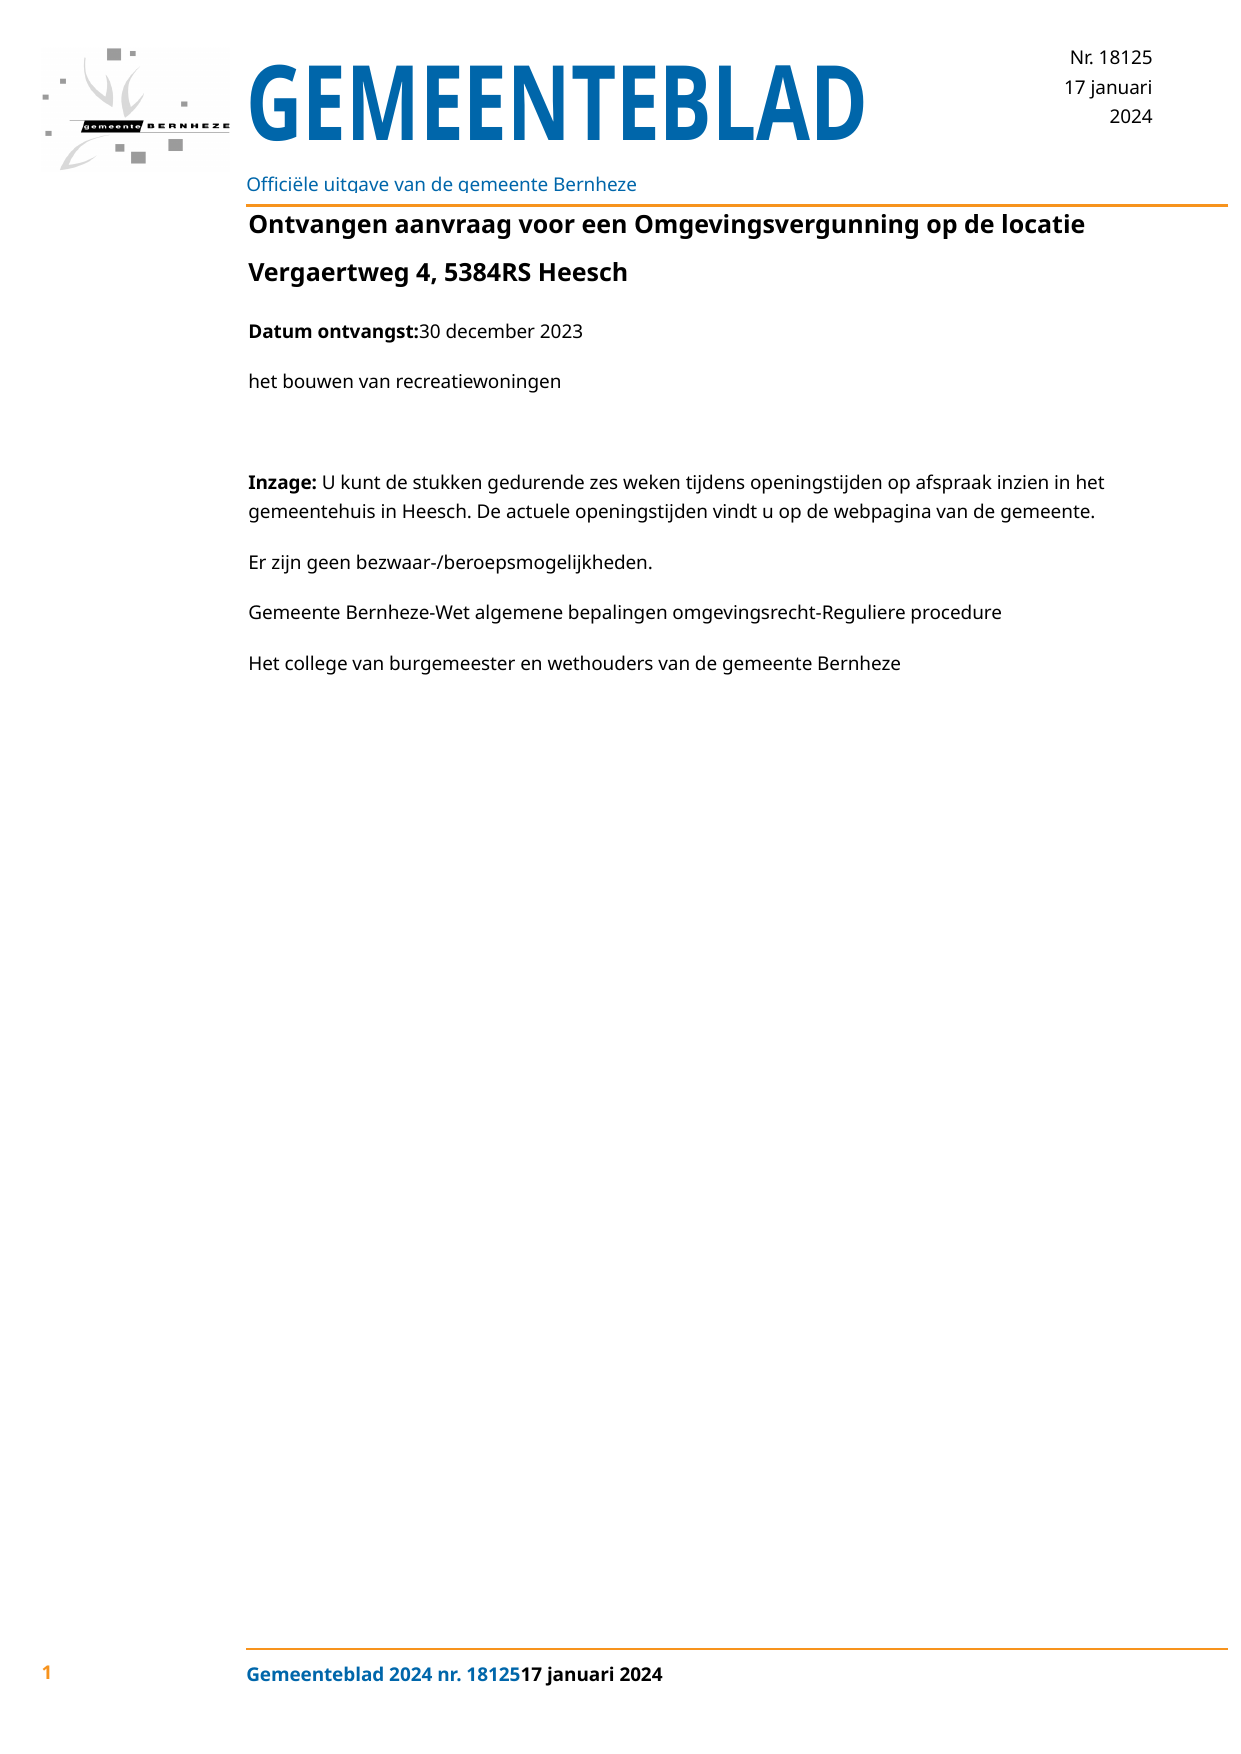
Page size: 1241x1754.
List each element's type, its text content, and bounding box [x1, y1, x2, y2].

text Inzage: U kunt de stukken gedurende zes weken tijdens openingstijden op afspraak inzien in het gemeentehuis in Heesch. De actuele openingstijden vindt u op de webpagina van de gemeente. [248, 469, 1152, 524]
picture [41, 47, 231, 172]
text Ontvangen aanvraag voor een Omgevingsvergunning op de locatie Vergaertweg 4, 5384RS Heesch [248, 207, 1152, 288]
text Er zijn geen bezwaar-/beroepsmogelijkheden. [248, 549, 1152, 575]
text Het college van burgemeester en wethouders van de gemeente Bernheze [248, 650, 1152, 676]
text Gemeente Bernheze-Wet algemene bepalingen omgevingsrecht-Reguliere procedure [248, 599, 1152, 625]
text het bouwen van recreatiewoningen [248, 368, 1152, 394]
text Datum ontvangst:30 december 2023 [248, 318, 1152, 344]
